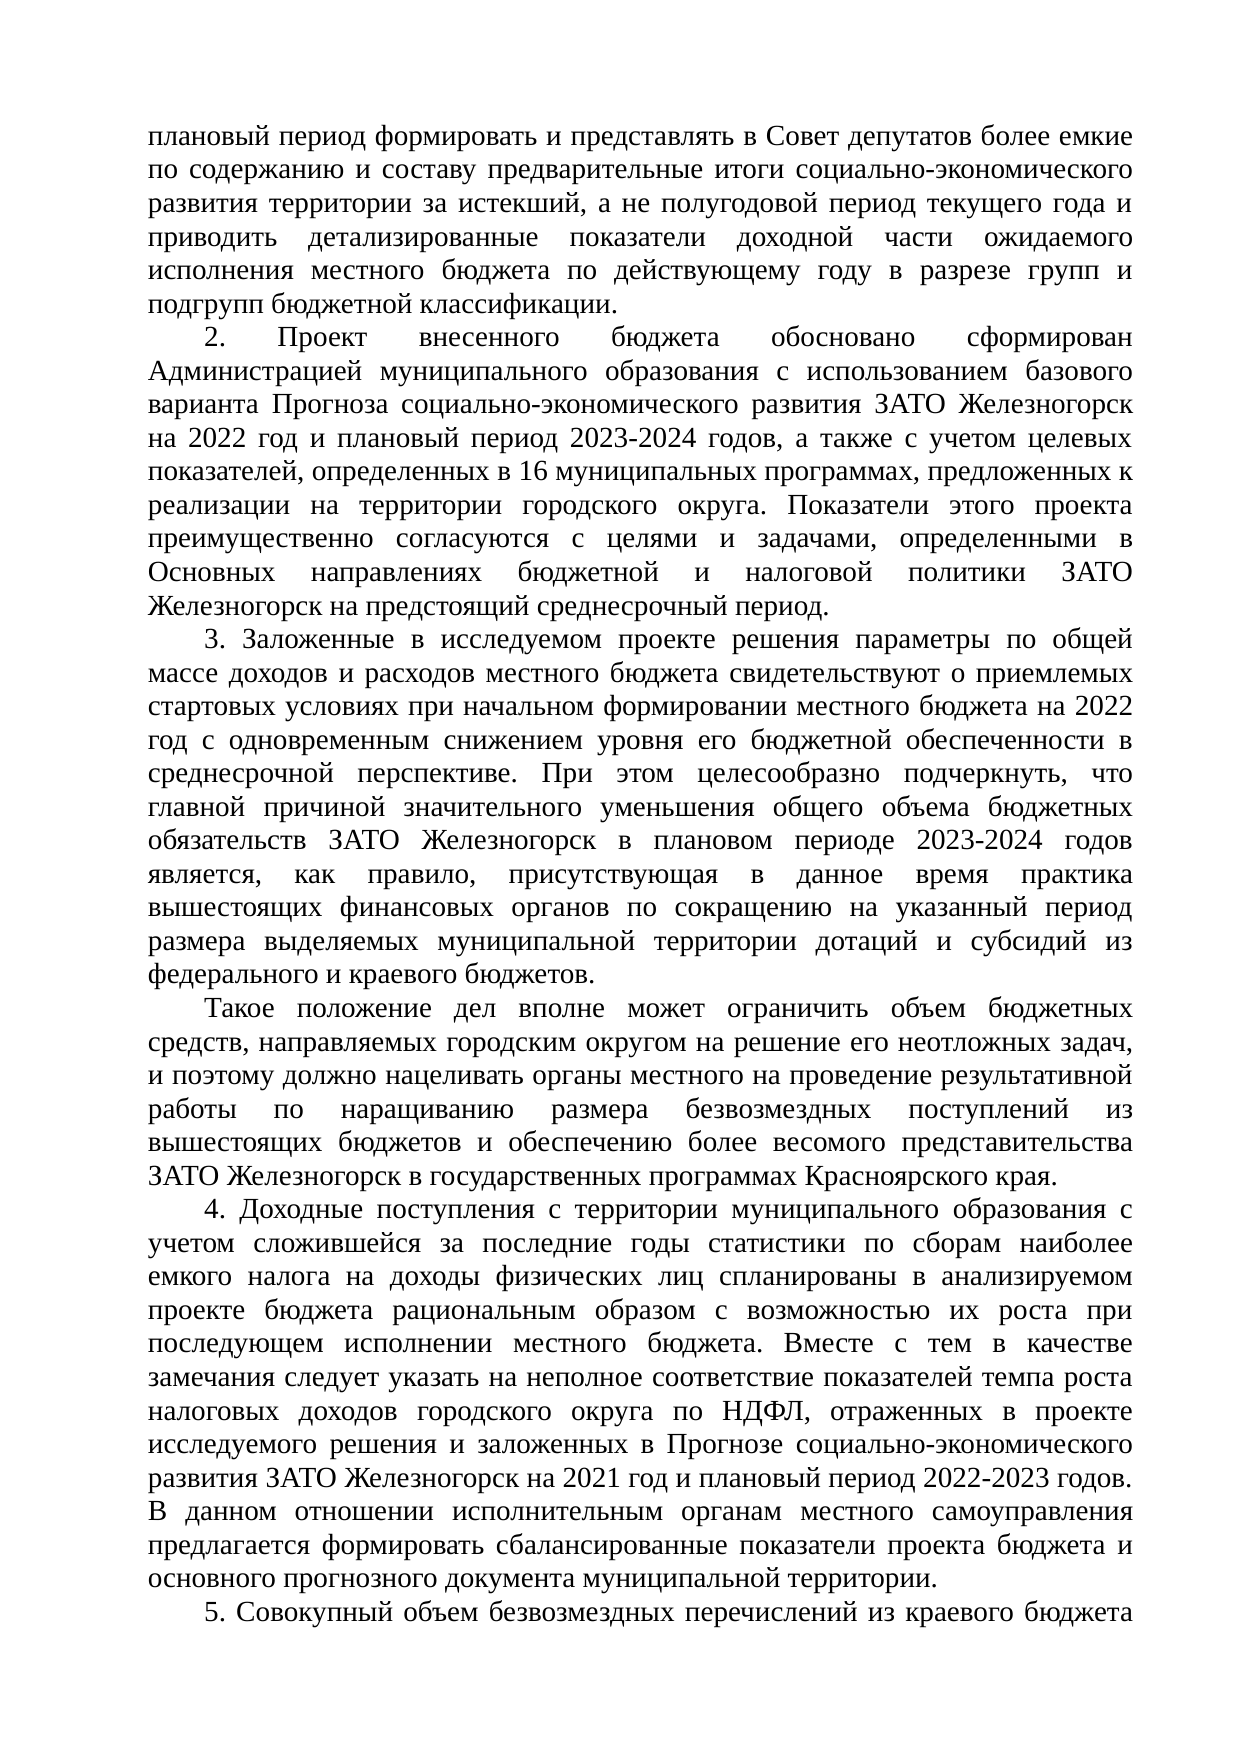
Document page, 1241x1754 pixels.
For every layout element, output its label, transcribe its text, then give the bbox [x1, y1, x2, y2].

text Такое положение дел вполне может ограничить объем бюджетных средств, направляемых городским округом на решение его неотложных задач, и поэтому должно нацеливать органы местного на проведение результативной работы по наращиванию размера безвозмездных поступлений из вышестоящих бюджетов и обеспечению более весомого представительства ЗАТО Железногорск в государственных программах Красноярского края. [148, 990, 1134, 1191]
text плановый период формировать и представлять в Совет депутатов более емкие по содержанию и составу предварительные итоги социально-экономического развития территории за истекший, а не полугодовой период текущего года и приводить детализированные показатели доходной части ожидаемого исполнения местного бюджета по действующему году в разрезе групп и подгрупп бюджетной классификации. [148, 118, 1134, 319]
text 3. Заложенные в исследуемом проекте решения параметры по общей массе доходов и расходов местного бюджета свидетельствуют о приемлемых стартовых условиях при начальном формировании местного бюджета на 2022 год с одновременным снижением уровня его бюджетной обеспеченности в среднесрочной перспективе. При этом целесообразно подчеркнуть, что главной причиной значительного уменьшения общего объема бюджетных обязательств ЗАТО Железногорск в плановом периоде 2023-2024 годов является, как правило, присутствующая в данное время практика вышестоящих финансовых органов по сокращению на указанный период размера выделяемых муниципальной территории дотаций и субсидий из федерального и краевого бюджетов. [148, 621, 1134, 990]
text 4. Доходные поступления с территории муниципального образования с учетом сложившейся за последние годы статистики по сборам наиболее емкого налога на доходы физических лиц спланированы в анализируемом проекте бюджета рациональным образом с возможностью их роста при последующем исполнении местного бюджета. Вместе с тем в качестве замечания следует указать на неполное соответствие показателей темпа роста налоговых доходов городского округа по НДФЛ, отраженных в проекте исследуемого решения и заложенных в Прогнозе социально-экономического развития ЗАТО Железногорск на 2021 год и плановый период 2022-2023 годов. В данном отношении исполнительным органам местного самоуправления предлагается формировать сбалансированные показатели проекта бюджета и основного прогнозного документа муниципальной территории. [148, 1191, 1134, 1594]
text 5. Совокупный объем безвозмездных перечислений из краевого бюджета [148, 1594, 1134, 1627]
text 2. Проект внесенного бюджета обосновано сформирован Администрацией муниципального образования с использованием базового варианта Прогноза социально-экономического развития ЗАТО Железногорск на 2022 год и плановый период 2023-2024 годов, а также с учетом целевых показателей, определенных в 16 муниципальных программах, предложенных к реализации на территории городского округа. Показатели этого проекта преимущественно согласуются с целями и задачами, определенными в Основных направлениях бюджетной и налоговой политики ЗАТО Железногорск на предстоящий среднесрочный период. [148, 319, 1134, 621]
